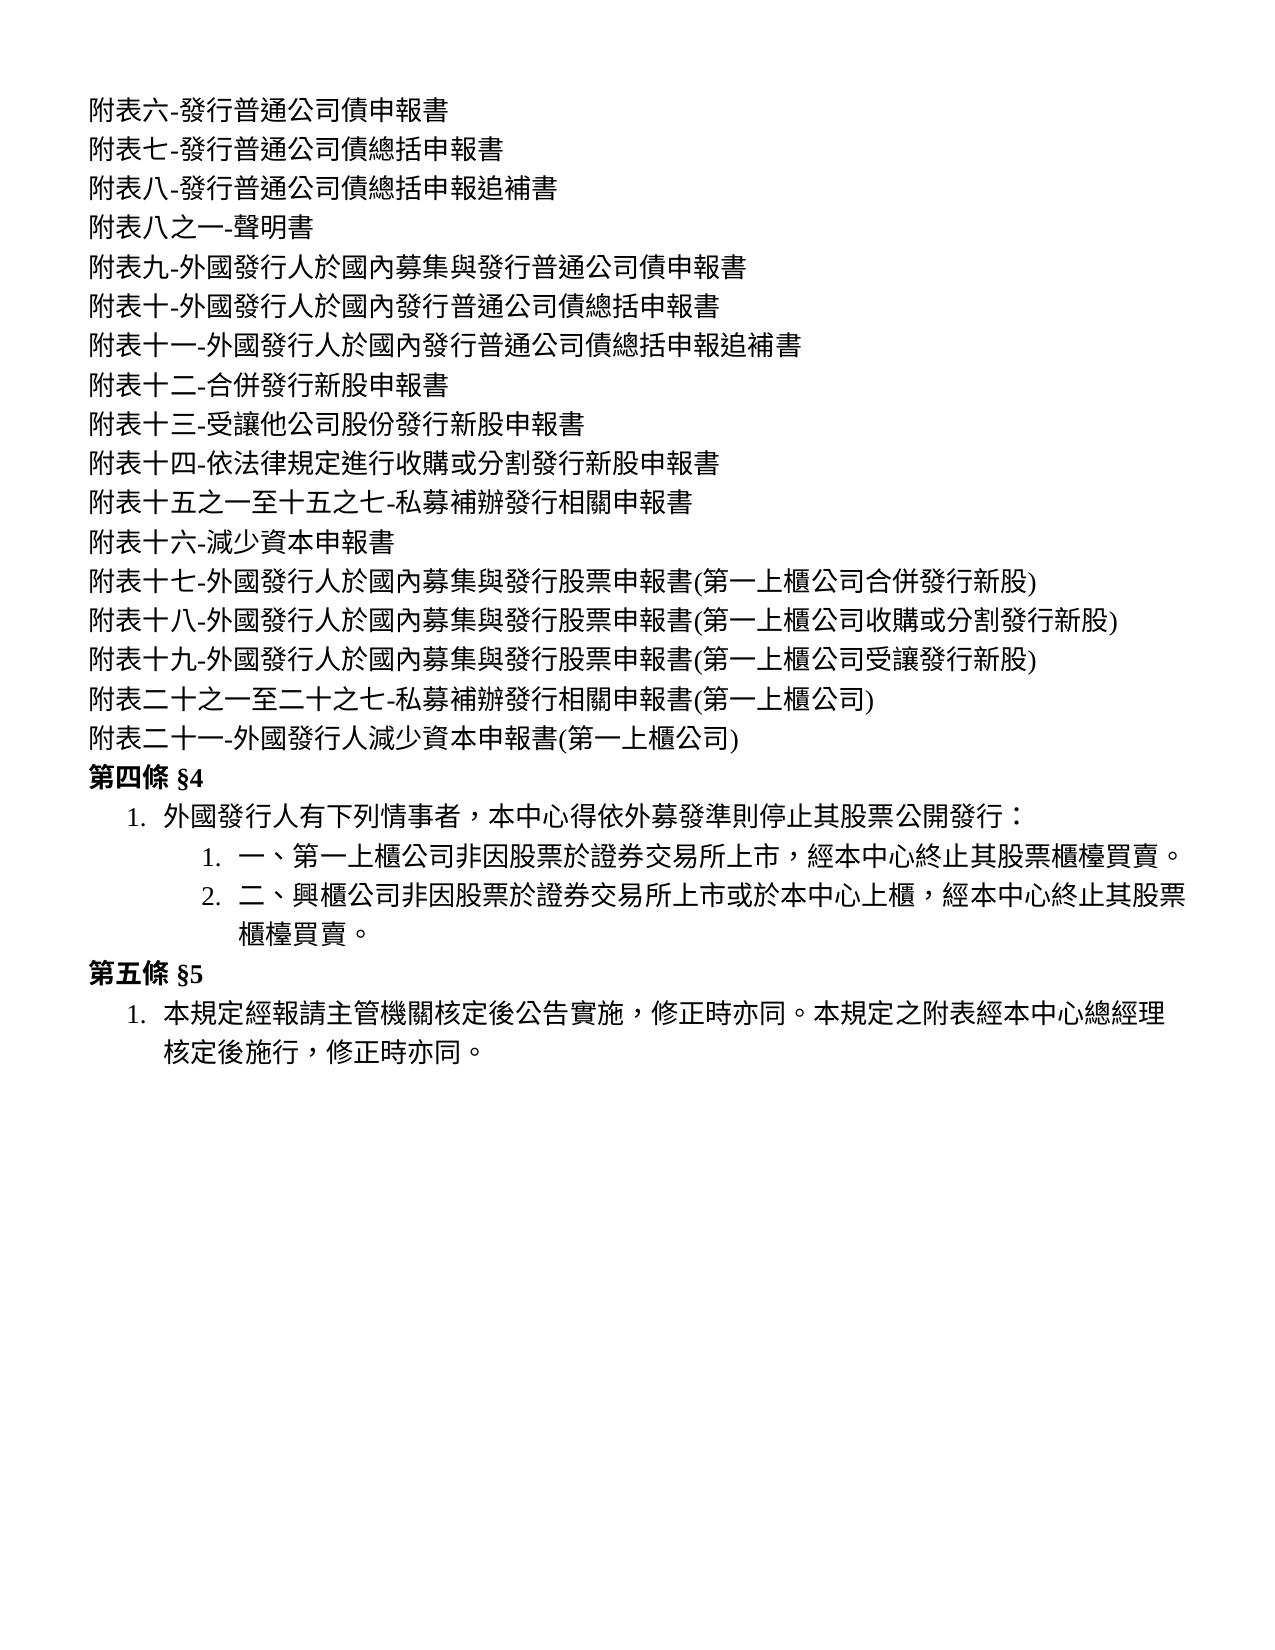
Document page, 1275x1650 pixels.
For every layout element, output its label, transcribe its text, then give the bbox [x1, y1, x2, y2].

text 附表二十之一至二十之七-私募補辦發行相關申報書(第一上櫃公司) [88, 678, 1186, 717]
text 附表十三-受讓他公司股份發行新股申報書 [88, 403, 1186, 442]
list 二、興櫃公司非因股票於證券交易所上市或於本中心上櫃，經本中心終止其股票櫃檯買賣。 [201, 874, 1186, 952]
text 附表七-發行普通公司債總括申報書 [88, 128, 1186, 167]
text 附表十-外國發行人於國內發行普通公司債總括申報書 [88, 285, 1186, 324]
text 附表十一-外國發行人於國內發行普通公司債總括申報追補書 [88, 324, 1186, 363]
list 本規定經報請主管機關核定後公告實施，修正時亦同。本規定之附表經本中心總經理核定後施行，修正時亦同。 [126, 992, 1186, 1070]
text 附表八-發行普通公司債總括申報追補書 [88, 167, 1186, 206]
text 附表二十一-外國發行人減少資本申報書(第一上櫃公司) [88, 717, 1186, 756]
text 附表六-發行普通公司債申報書 [88, 88, 1186, 128]
text 附表八之一-聲明書 [88, 206, 1186, 246]
text 附表十二-合併發行新股申報書 [88, 363, 1186, 403]
list 一、第一上櫃公司非因股票於證券交易所上市，經本中心終止其股票櫃檯買賣。 [201, 835, 1186, 874]
text 附表十九-外國發行人於國內募集與發行股票申報書(第一上櫃公司受讓發行新股) [88, 638, 1186, 678]
text 第五條 §5 [88, 952, 1186, 992]
text 第四條 §4 [88, 756, 1186, 795]
text 附表十四-依法律規定進行收購或分割發行新股申報書 [88, 442, 1186, 481]
text 附表十六-減少資本申報書 [88, 521, 1186, 560]
text 附表十八-外國發行人於國內募集與發行股票申報書(第一上櫃公司收購或分割發行新股) [88, 599, 1186, 638]
text 附表十七-外國發行人於國內募集與發行股票申報書(第一上櫃公司合併發行新股) [88, 560, 1186, 599]
list 外國發行人有下列情事者，本中心得依外募發準則停止其股票公開發行： [126, 795, 1186, 835]
text 附表十五之一至十五之七-私募補辦發行相關申報書 [88, 481, 1186, 521]
text 附表九-外國發行人於國內募集與發行普通公司債申報書 [88, 246, 1186, 285]
